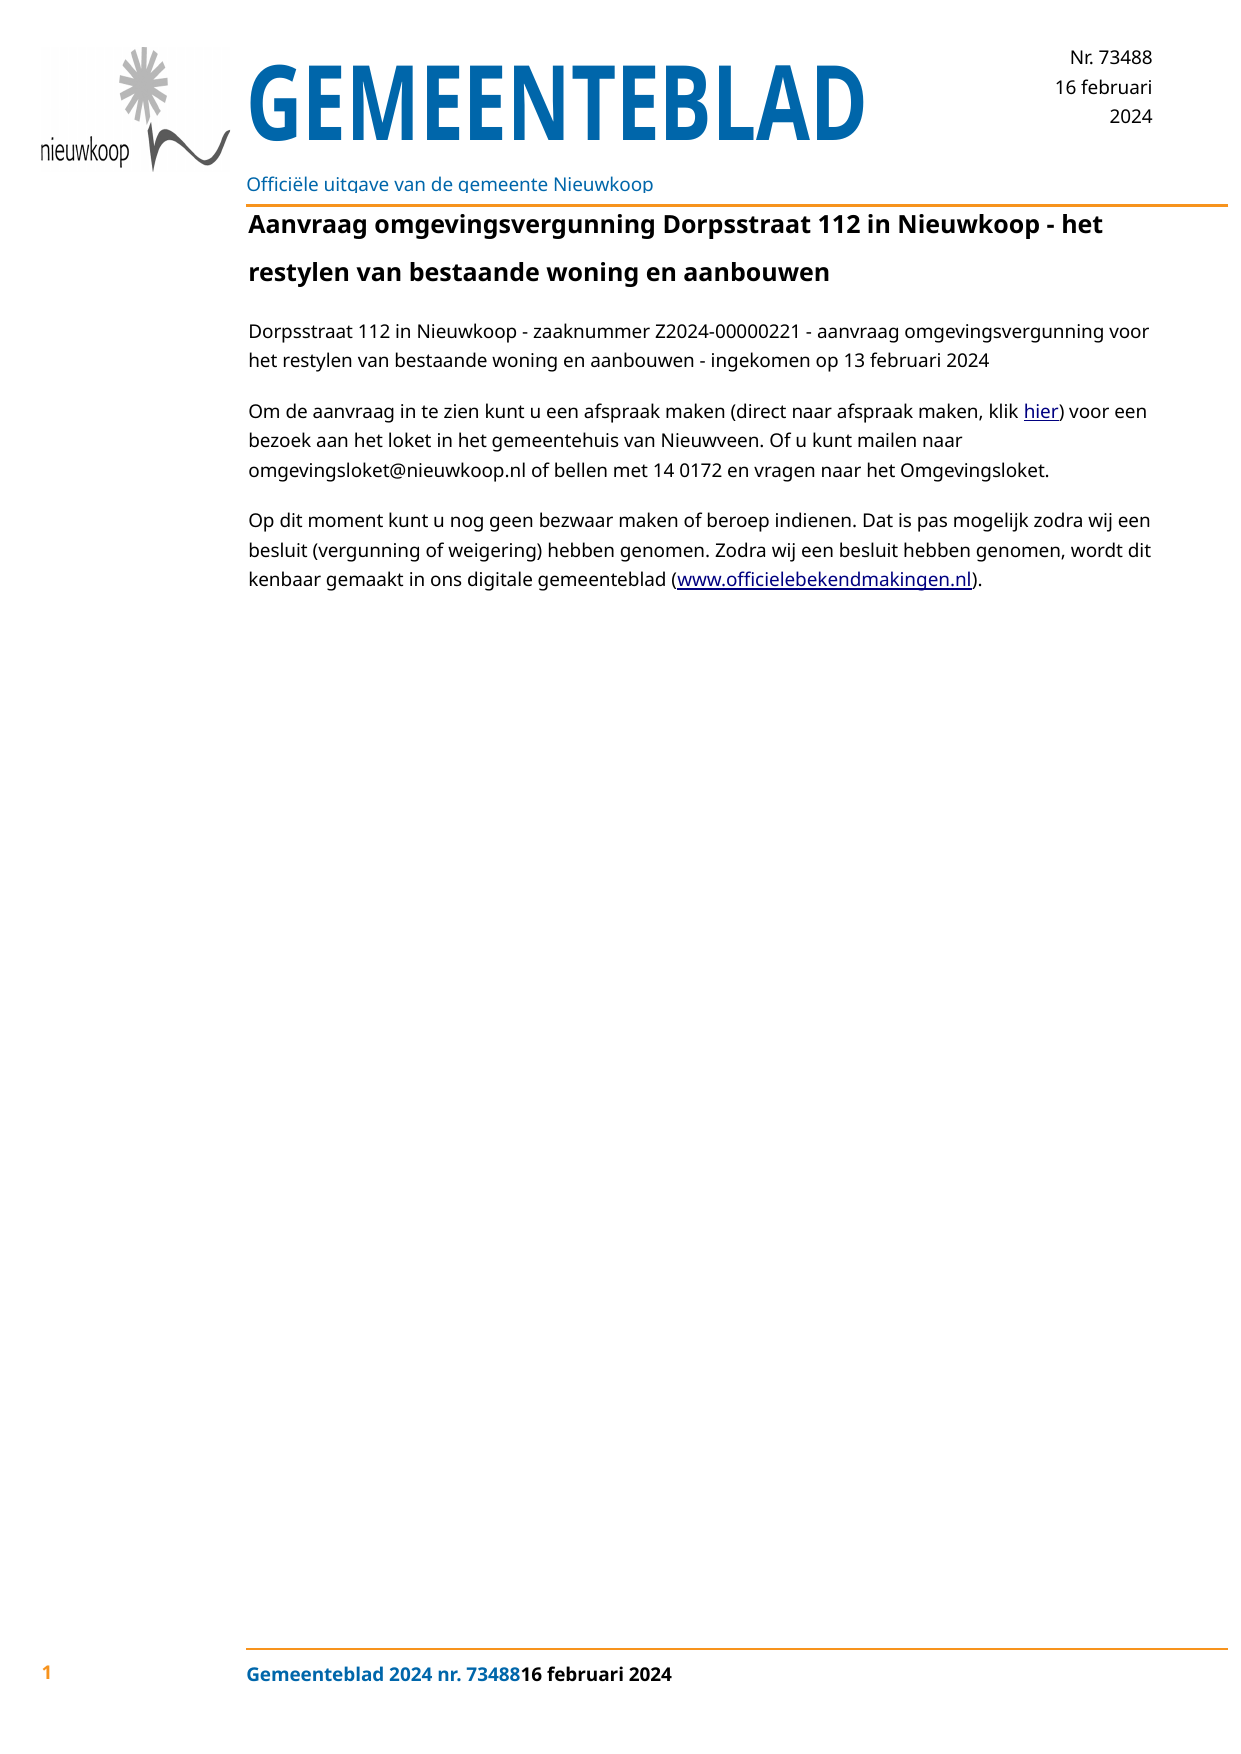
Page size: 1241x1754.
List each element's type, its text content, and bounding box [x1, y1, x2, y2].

picture [41, 47, 231, 172]
text Aanvraag omgevingsvergunning Dorpsstraat 112 in Nieuwkoop - het restylen van bestaande woning en aanbouwen [248, 207, 1152, 288]
text Op dit moment kunt u nog geen bezwaar maken of beroep indienen. Dat is pas mogelijk zodra wij een besluit (vergunning of weigering) hebben genomen. Zodra wij een besluit hebben genomen, wordt dit kenbaar gemaakt in ons digitale gemeenteblad (www.officielebekendmakingen.nl). [248, 507, 1152, 592]
text Om de aanvraag in te zien kunt u een afspraak maken (direct naar afspraak maken, klik hier) voor een bezoek aan het loket in het gemeentehuis van Nieuwveen. Of u kunt mailen naar omgevingsloket@nieuwkoop.nl of bellen met 14 0172 en vragen naar het Omgevingsloket. [248, 398, 1152, 483]
text Dorpsstraat 112 in Nieuwkoop - zaaknummer Z2024-00000221 - aanvraag omgevingsvergunning voor het restylen van bestaande woning en aanbouwen - ingekomen op 13 februari 2024 [248, 318, 1152, 373]
